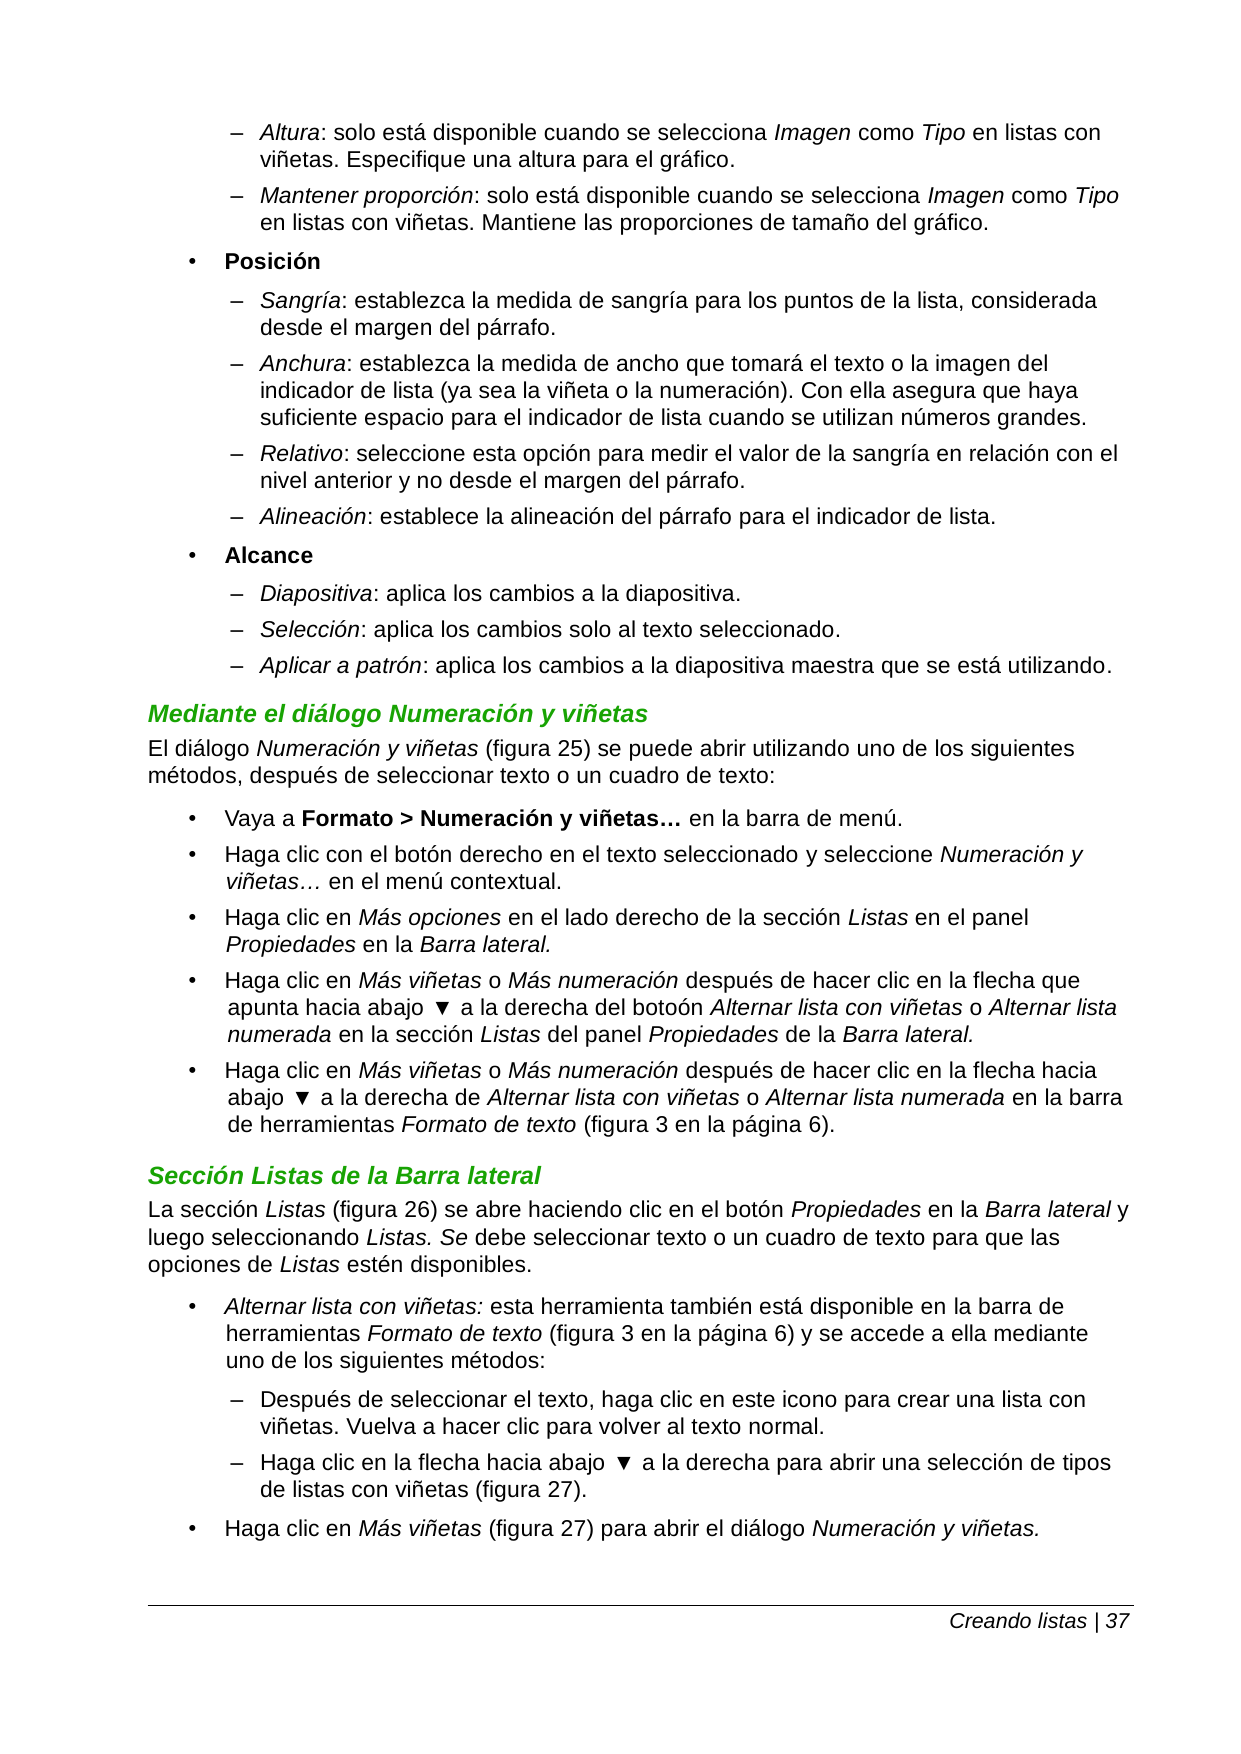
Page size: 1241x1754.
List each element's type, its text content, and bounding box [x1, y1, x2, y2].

list Haga clic en Más viñetas o Más numeración después de hacer clic en la flecha hacia abajo ▼ a la derecha de Alternar lista con viñetas o Alternar lista numerada en la barra de herramientas Formato de texto (figura 3 en la página 6). [185, 1053, 1134, 1140]
list Altura: solo está disponible cuando se selecciona Imagen como Tipo en listas con viñetas. Especifique una altura para el gráfico. [230, 118, 1134, 172]
list Alineación: establece la alineación del párrafo para el indicador de lista. [230, 502, 1134, 529]
list Selección: aplica los cambios solo al texto seleccionado. [230, 616, 1134, 643]
text La sección Listas (figura 26) se abre haciendo clic en el botón Propiedades en la Barra lateral y luego seleccionando Listas. Se debe seleccionar texto o un cuadro de texto para que las opciones de Listas estén disponibles. [148, 1196, 1134, 1277]
list Aplicar a patrón: aplica los cambios a la diapositiva maestra que se está utilizando. [230, 652, 1134, 679]
list Después de seleccionar el texto, haga clic en este icono para crear una lista con viñetas. Vuelva a hacer clic para volver al texto normal. [230, 1386, 1134, 1440]
list Vaya a Formato > Numeración y viñetas… en la barra de menú. [185, 801, 1134, 831]
list Posición [185, 244, 1134, 277]
list Mantener proporción: solo está disponible cuando se selecciona Imagen como Tipo en listas con viñetas. Mantiene las proporciones de tamaño del gráfico. [230, 181, 1134, 235]
subtitle Mediante el diálogo Numeración y viñetas [148, 699, 1134, 728]
list El diálogo Numeración y viñetas (figura 25) se puede abrir utilizando uno de los siguientes métodos, después de seleccionar texto o un cuadro de texto: [148, 734, 1134, 788]
list Haga clic en Más viñetas o Más numeración después de hacer clic en la flecha que apunta hacia abajo ▼ a la derecha del botoón Alternar lista con viñetas o Alternar lista numerada en la sección Listas del panel Propiedades de la Barra lateral. [185, 963, 1134, 1047]
subtitle Sección Listas de la Barra lateral [148, 1161, 1134, 1190]
list Sangría: establezca la medida de sangría para los puntos de la lista, considerada desde el margen del párrafo. [230, 286, 1134, 340]
list Haga clic en Más viñetas (figura 27) para abrir el diálogo Numeración y viñetas. [185, 1512, 1134, 1544]
list Relativo: seleccione esta opción para medir el valor de la sangría en relación con el nivel anterior y no desde el margen del párrafo. [230, 439, 1134, 493]
list Alcance [185, 538, 1134, 571]
list Anchura: establezca la medida de ancho que tomará el texto o la imagen del indicador de lista (ya sea la viñeta o la numeración). Con ella asegura que haya suficiente espacio para el indicador de lista cuando se utilizan números grandes. [230, 349, 1134, 430]
list Haga clic en la flecha hacia abajo ▼ a la derecha para abrir una selección de tipos de listas con viñetas (figura 27). [230, 1448, 1134, 1503]
list Diapositiva: aplica los cambios a la diapositiva. [230, 580, 1134, 607]
list Haga clic con el botón derecho en el texto seleccionado y seleccione Numeración y viñetas… en el menú contextual. [185, 837, 1134, 894]
list Alternar lista con viñetas: esta herramienta también está disponible en la barra de herramientas Formato de texto (figura 3 en la página 6) y se accede a ella mediante uno de los siguientes métodos: [185, 1289, 1134, 1377]
list Haga clic en Más opciones en el lado derecho de la sección Listas en el panel Propiedades en la Barra lateral. [185, 900, 1134, 957]
